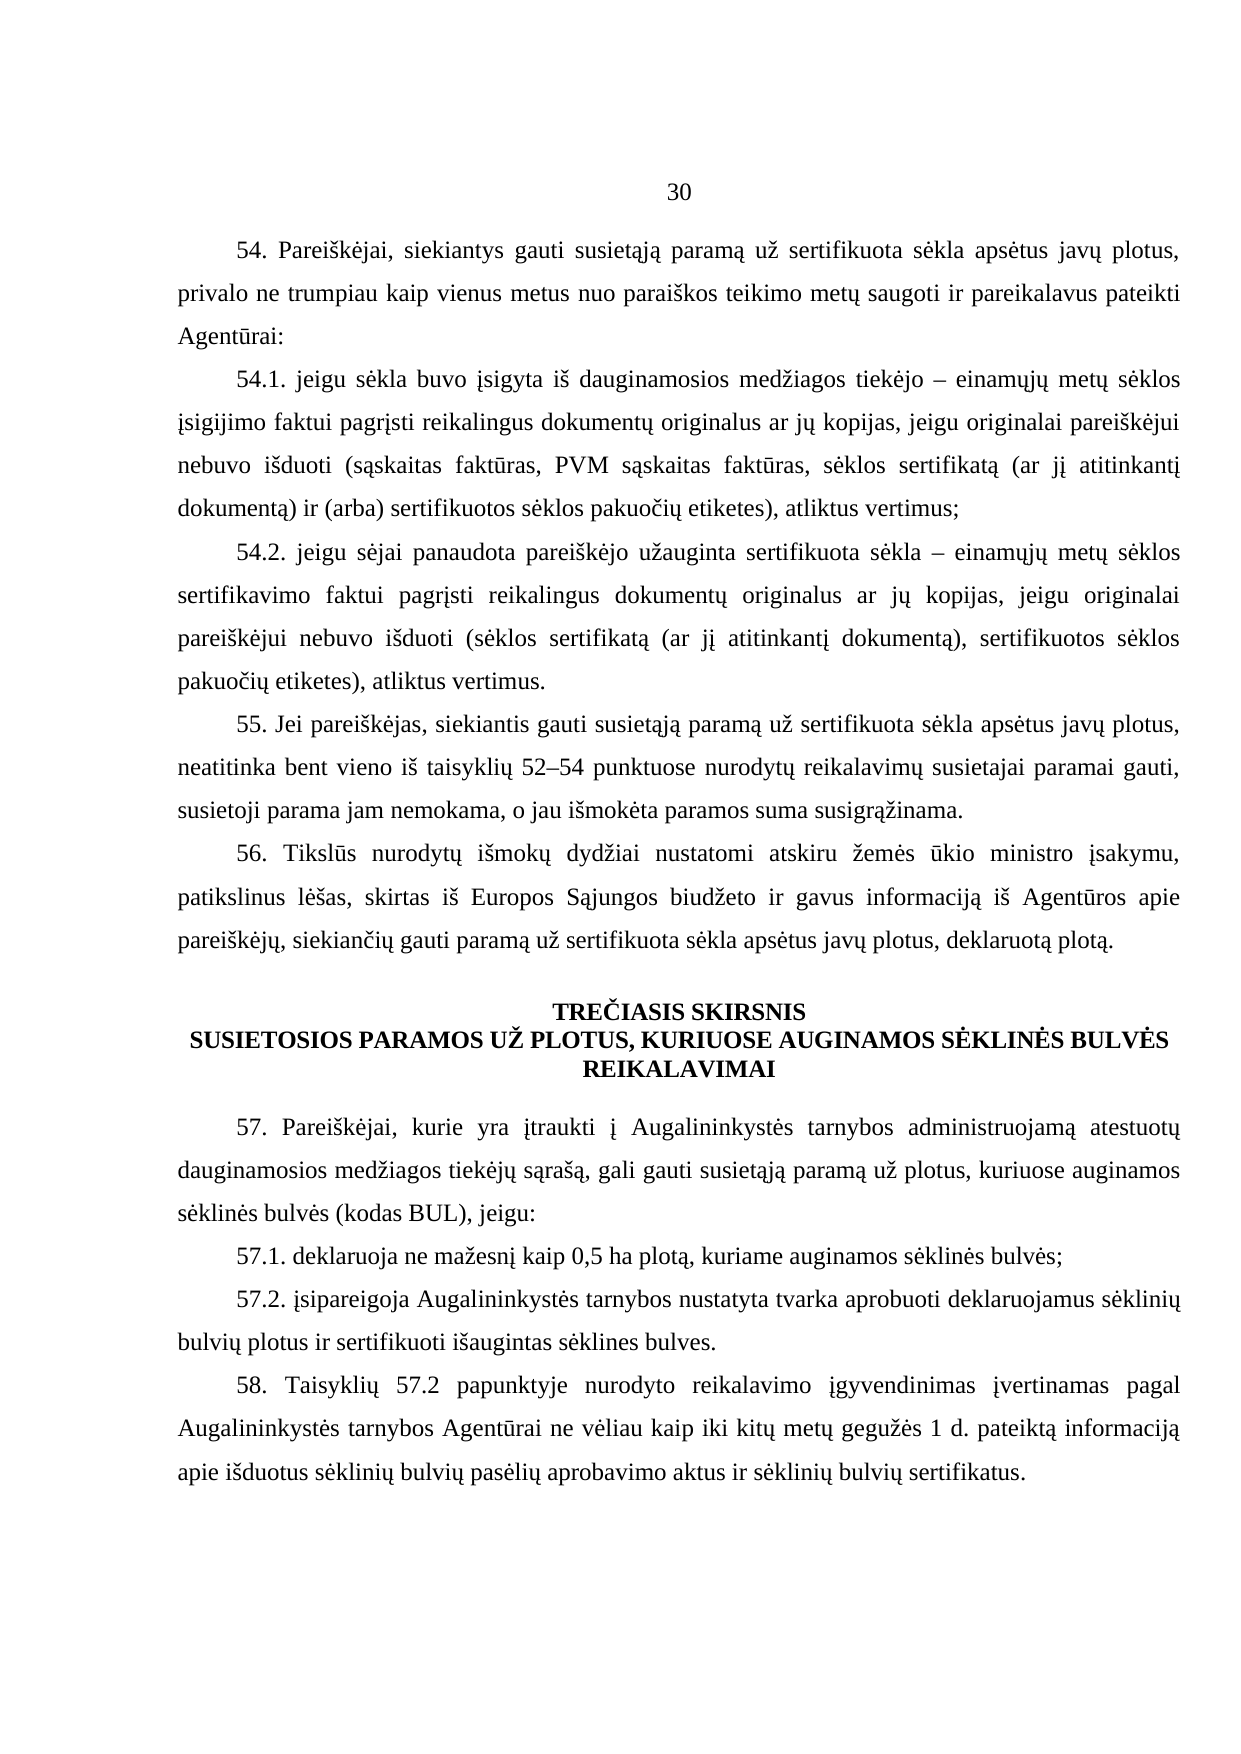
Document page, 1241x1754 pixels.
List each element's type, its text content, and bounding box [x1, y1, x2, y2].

text 57. Pareiškėjai, kurie yra įtraukti į Augalininkystės tarnybos administruojamą atestuotų dauginamosios medžiagos tiekėjų sąrašą, gali gauti susietąją paramą už plotus, kuriuose auginamos sėklinės bulvės (kodas BUL), jeigu: [177, 1112, 1181, 1227]
text 58. Taisyklių 57.2 papunktyje nurodyto reikalavimo įgyvendinimas įvertinamas pagal Augalininkystės tarnybos Agentūrai ne vėliau kaip iki kitų metų gegužės 1 d. pateiktą informaciją apie išduotus sėklinių bulvių pasėlių aprobavimo aktus ir sėklinių bulvių sertifikatus. [177, 1370, 1181, 1485]
text 55. Jei pareiškėjas, siekiantis gauti susietąją paramą už sertifikuota sėkla apsėtus javų plotus, neatitinka bent vieno iš taisyklių 52–54 punktuose nurodytų reikalavimų susietajai paramai gauti, susietoji parama jam nemokama, o jau išmokėta paramos suma susigrąžinama. [177, 709, 1181, 824]
text 57.1. deklaruoja ne mažesnį kaip 0,5 ha plotą, kuriame auginamos sėklinės bulvės; [177, 1241, 1181, 1270]
text TREČIASIS SKIRSNIS [177, 997, 1181, 1025]
text 56. Tikslūs nurodytų išmokų dydžiai nustatomi atskiru žemės ūkio ministro įsakymu, patikslinus lėšas, skirtas iš Europos Sąjungos biudžeto ir gavus informaciją iš Agentūros apie pareiškėjų, siekiančių gauti paramą už sertifikuota sėkla apsėtus javų plotus, deklaruotą plotą. [177, 838, 1181, 953]
text 54.2. jeigu sėjai panaudota pareiškėjo užauginta sertifikuota sėkla – einamųjų metų sėklos sertifikavimo faktui pagrįsti reikalingus dokumentų originalus ar jų kopijas, jeigu originalai pareiškėjui nebuvo išduoti (sėklos sertifikatą (ar jį atitinkantį dokumentą), sertifikuotos sėklos pakuočių etiketes), atliktus vertimus. [177, 537, 1181, 695]
text 54.1. jeigu sėkla buvo įsigyta iš dauginamosios medžiagos tiekėjo – einamųjų metų sėklos įsigijimo faktui pagrįsti reikalingus dokumentų originalus ar jų kopijas, jeigu originalai pareiškėjui nebuvo išduoti (sąskaitas faktūras, PVM sąskaitas faktūras, sėklos sertifikatą (ar jį atitinkantį dokumentą) ir (arba) sertifikuotos sėklos pakuočių etiketes), atliktus vertimus; [177, 364, 1181, 522]
text SUSIETOSIOS PARAMOS UŽ PLOTUS, KURIUOSE AUGINAMOS SĖKLINĖS BULVĖS REIKALAVIMAI [177, 1025, 1181, 1083]
text 54. Pareiškėjai, siekiantys gauti susietąją paramą už sertifikuota sėkla apsėtus javų plotus, privalo ne trumpiau kaip vienus metus nuo paraiškos teikimo metų saugoti ir pareikalavus pateikti Agentūrai: [177, 235, 1181, 350]
text 57.2. įsipareigoja Augalininkystės tarnybos nustatyta tvarka aprobuoti deklaruojamus sėklinių bulvių plotus ir sertifikuoti išaugintas sėklines bulves. [177, 1284, 1181, 1356]
